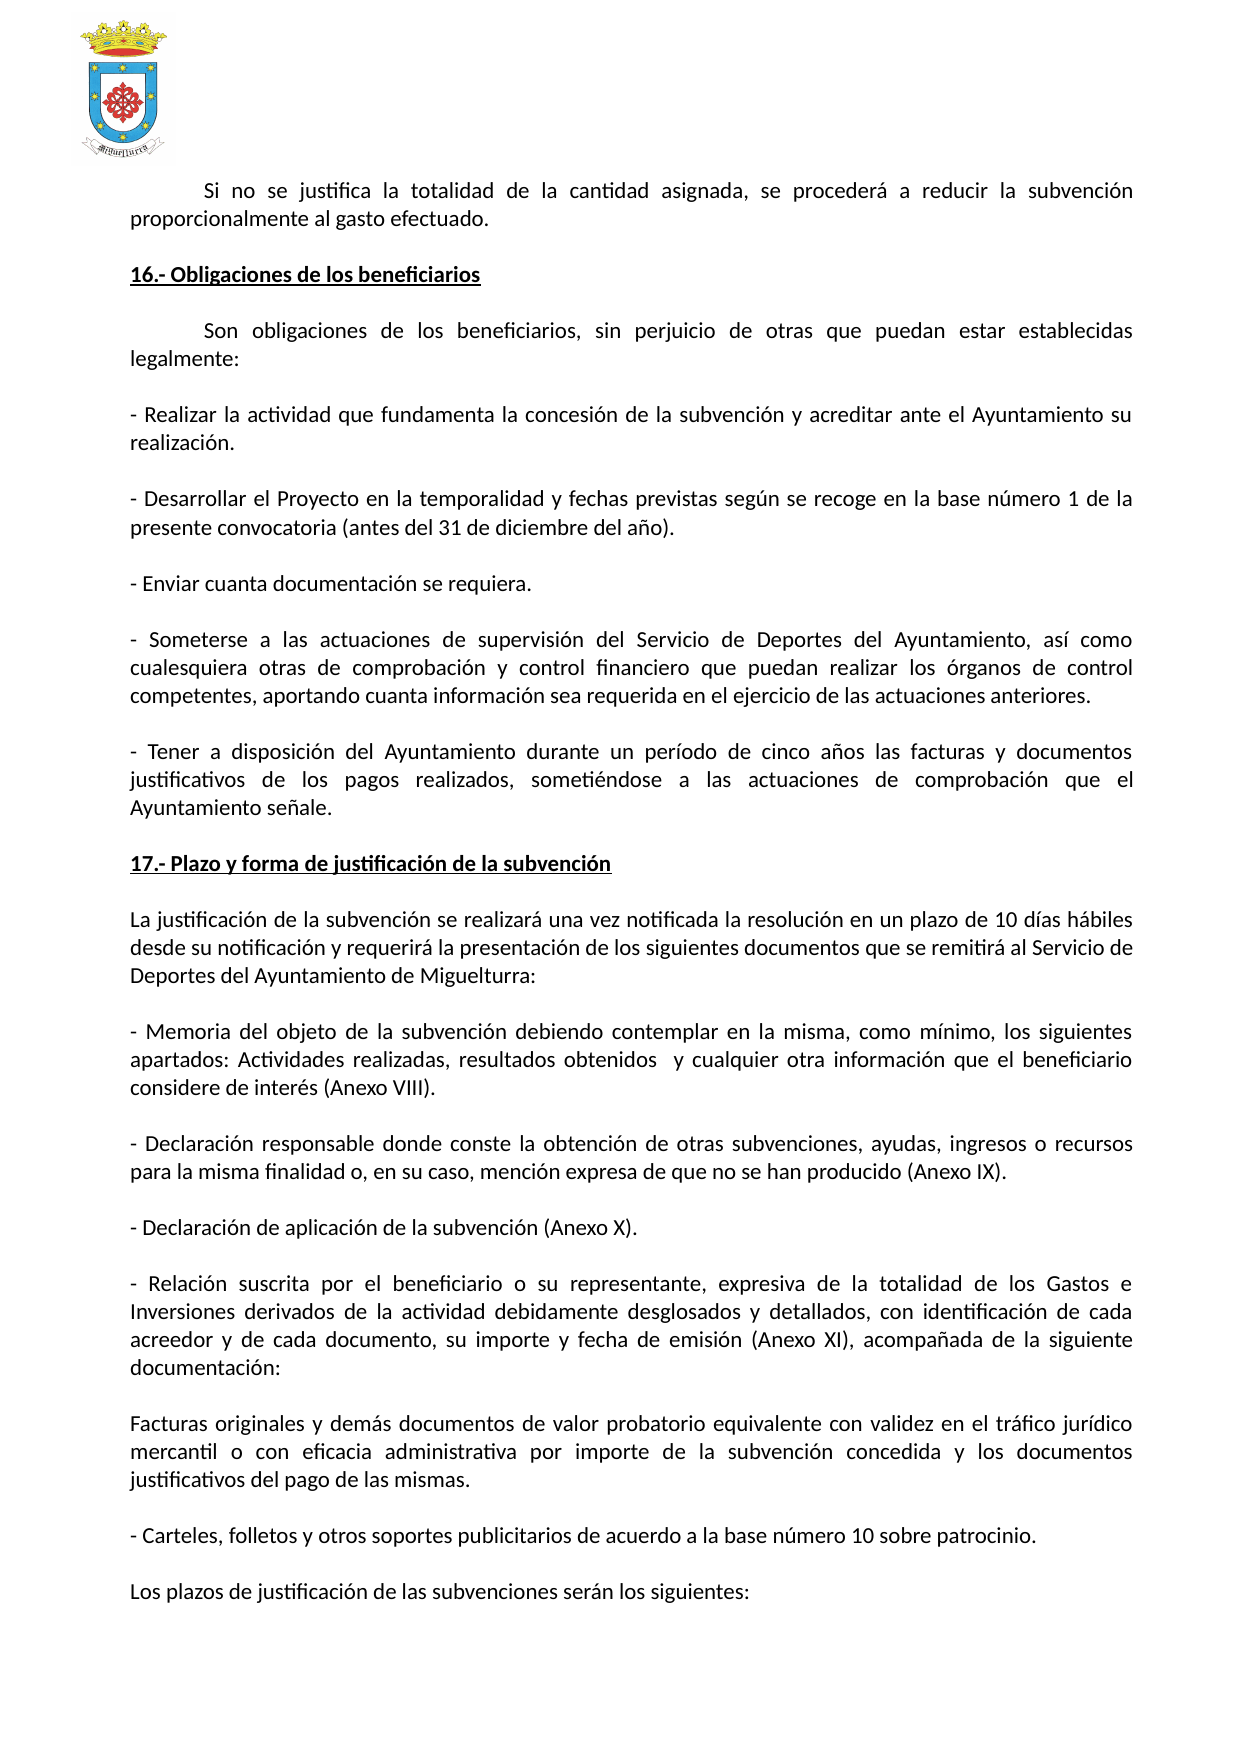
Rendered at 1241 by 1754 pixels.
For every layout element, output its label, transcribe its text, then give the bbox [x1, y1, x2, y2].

text - Declaración de aplicación de la subvención (Anexo X). [130, 1213, 1134, 1241]
text - Enviar cuanta documentación se requiera. [130, 569, 1134, 597]
text Si no se justifica la totalidad de la cantidad asignada, se procederá a reducir la subvención proporcionalmente al gasto efectuado. [130, 176, 1134, 232]
text - Relación suscrita por el beneficiario o su representante, expresiva de la totalidad de los Gastos e Inversiones derivados de la actividad debidamente desglosados y detallados, con identificación de cada acreedor y de cada documento, su importe y fecha de emisión (Anexo XI), acompañada de la siguiente documentación: [130, 1269, 1134, 1381]
text Son obligaciones de los beneficiarios, sin perjuicio de otras que puedan estar establecidas legalmente: [130, 316, 1134, 372]
text 16.- Obligaciones de los beneficiarios [130, 260, 1134, 288]
text - Memoria del objeto de la subvención debiendo contemplar en la misma, como mínimo, los siguientes apartados: Actividades realizadas, resultados obtenidos y cualquier otra información que el beneficiario considere de interés (Anexo VIII). [130, 1017, 1134, 1101]
text Facturas originales y demás documentos de valor probatorio equivalente con validez en el tráfico jurídico mercantil o con eficacia administrativa por importe de la subvención concedida y los documentos justificativos del pago de las mismas. [130, 1409, 1134, 1493]
text - Someterse a las actuaciones de supervisión del Servicio de Deportes del Ayuntamiento, así como cualesquiera otras de comprobación y control financiero que puedan realizar los órganos de control competentes, aportando cuanta información sea requerida en el ejercicio de las actuaciones anteriores. [130, 625, 1134, 709]
text - Tener a disposición del Ayuntamiento durante un período de cinco años las facturas y documentos justificativos de los pagos realizados, sometiéndose a las actuaciones de comprobación que el Ayuntamiento señale. [130, 737, 1134, 821]
text - Desarrollar el Proyecto en la temporalidad y fechas previstas según se recoge en la base número 1 de la presente convocatoria (antes del 31 de diciembre del año). [130, 484, 1134, 541]
text 17.- Plazo y forma de justificación de la subvención [130, 849, 1134, 877]
text - Carteles, folletos y otros soportes publicitarios de acuerdo a la base número 10 sobre patrocinio. [130, 1521, 1134, 1549]
text - Realizar la actividad que fundamenta la concesión de la subvención y acreditar ante el Ayuntamiento su realización. [130, 401, 1134, 457]
text Los plazos de justificación de las subvenciones serán los siguientes: [130, 1577, 1134, 1605]
picture [71, 12, 176, 166]
text La justificación de la subvención se realizará una vez notificada la resolución en un plazo de 10 días hábiles desde su notificación y requerirá la presentación de los siguientes documentos que se remitirá al Servicio de Deportes del Ayuntamiento de Miguelturra: [130, 905, 1134, 989]
text - Declaración responsable donde conste la obtención de otras subvenciones, ayudas, ingresos o recursos para la misma finalidad o, en su caso, mención expresa de que no se han producido (Anexo IX). [130, 1129, 1134, 1185]
